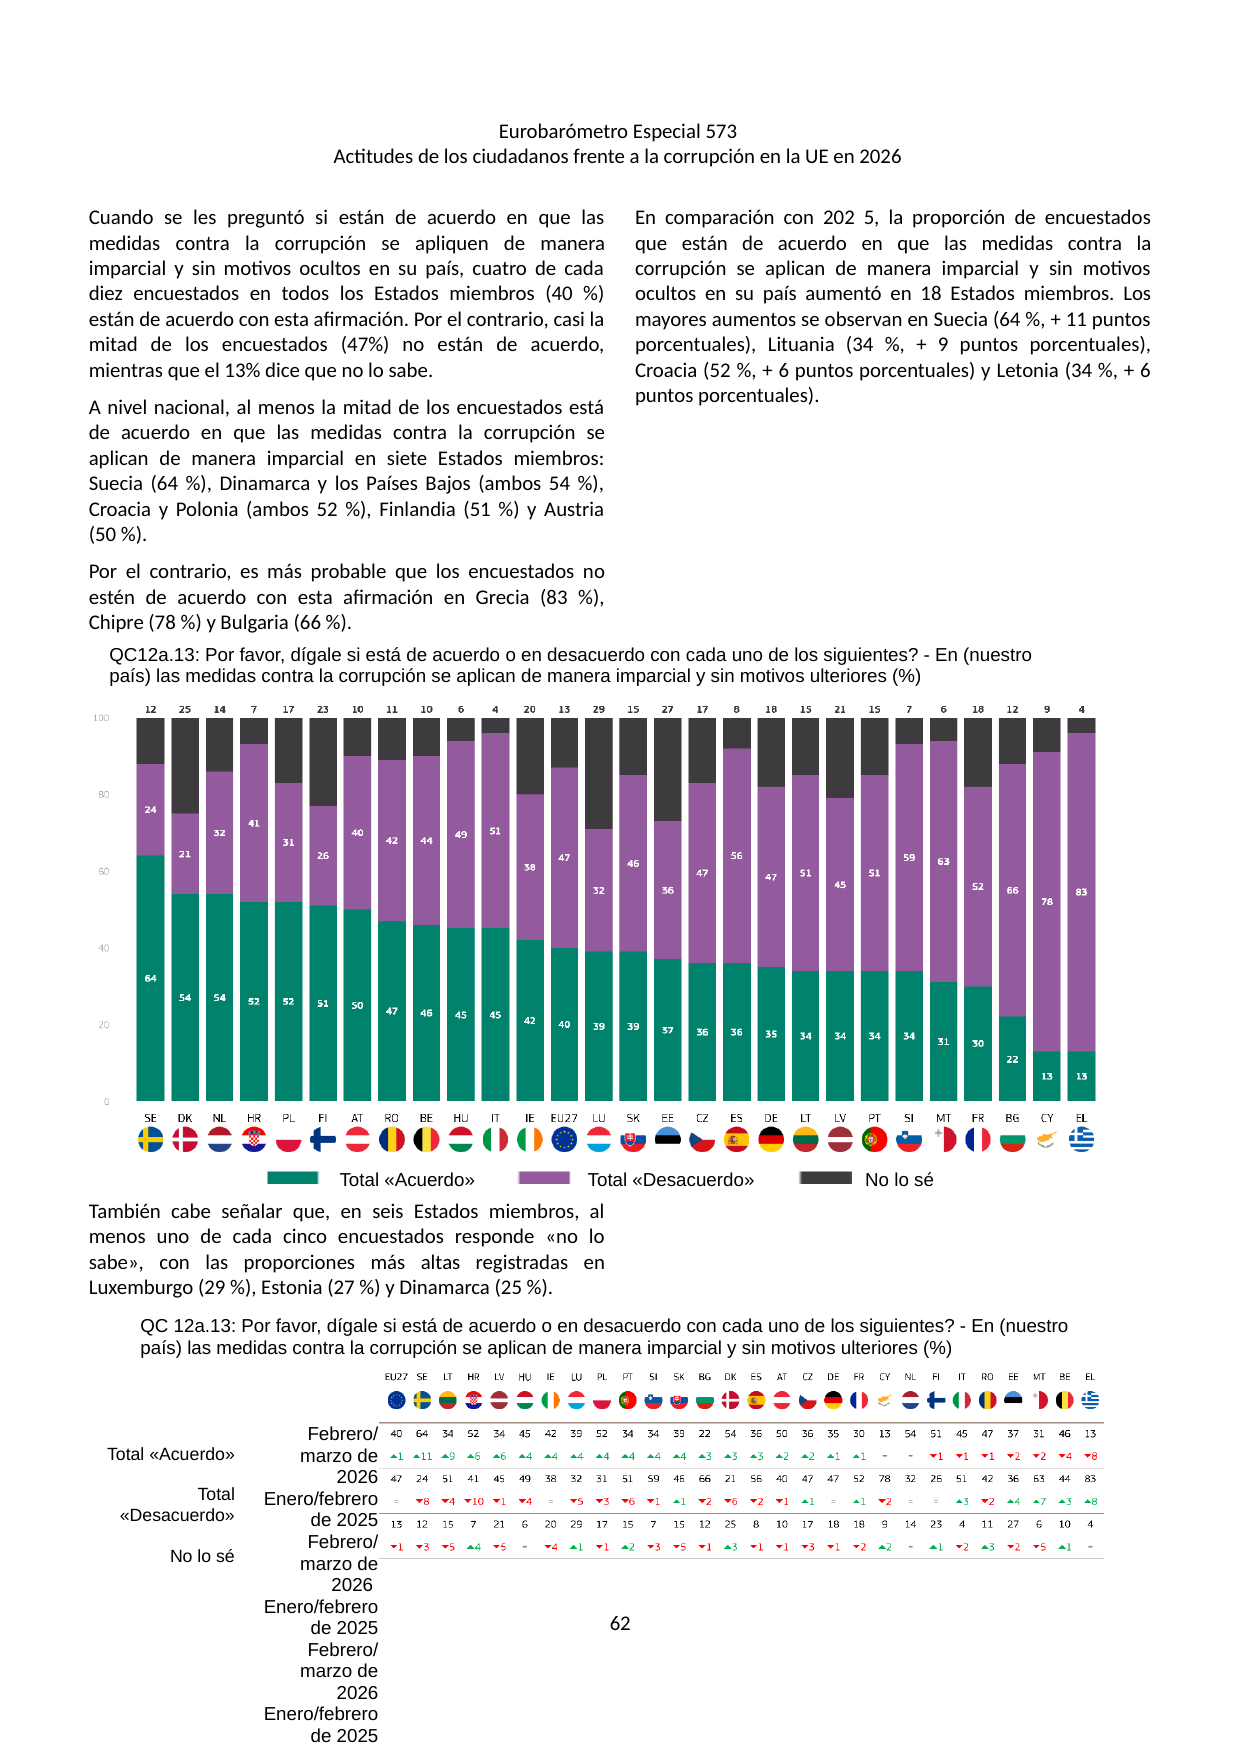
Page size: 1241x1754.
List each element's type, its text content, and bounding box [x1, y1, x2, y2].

picture [253, 1166, 852, 1184]
text También cabe señalar que, en seis Estados miembros, al menos uno de cada cinco encuestados responde «no lo sabe», con las proporciones más altas registradas en Luxemburgo (29 %), Estonia (27 %) y Dinamarca (25 %). [88, 647, 605, 695]
text También cabe señalar que, en seis Estados miembros, al menos uno de cada cinco encuestados responde «no lo sabe», con las proporciones más altas registradas en Luxemburgo (29 %), Estonia (27 %) y Dinamarca (25 %). [88, 1161, 605, 1300]
text A nivel nacional, al menos la mitad de los encuestados está de acuerdo en que las medidas contra la corrupción se aplican de manera imparcial en siete Estados miembros: Suecia (64 %), Dinamarca y los Países Bajos (ambos 54 %), Croacia y Polonia (ambos 52 %), Finlandia (51 %) y Austria (50 %). [88, 394, 605, 547]
picture [645, 1175, 653, 1184]
picture [88, 695, 1105, 1161]
picture [379, 1364, 1106, 1578]
text Cuando se les preguntó si están de acuerdo en que las medidas contra la corrupción se apliquen de manera imparcial y sin motivos ocultos en su país, cuatro de cada diez encuestados en todos los Estados miembros (40 %) están de acuerdo con esta afirmación. Por el contrario, casi la mitad de los encuestados (47%) no están de acuerdo, mientras que el 13% dice que no lo sabe. [88, 204, 605, 382]
text En comparación con 202 5, la proporción de encuestados que están de acuerdo en que las medidas contra la corrupción se aplican de manera imparcial y sin motivos ocultos en su país aumentó en 18 Estados miembros. Los mayores aumentos se observan en Suecia (64 %, + 11 puntos porcentuales), Lituania (34 %, + 9 puntos porcentuales), Croacia (52 %, + 6 puntos porcentuales) y Letonia (34 %, + 6 puntos porcentuales). [635, 204, 1152, 408]
text Por el contrario, es más probable que los encuestados no estén de acuerdo con esta afirmación en Grecia (83 %), Chipre (78 %) y Bulgaria (66 %). [88, 558, 605, 635]
